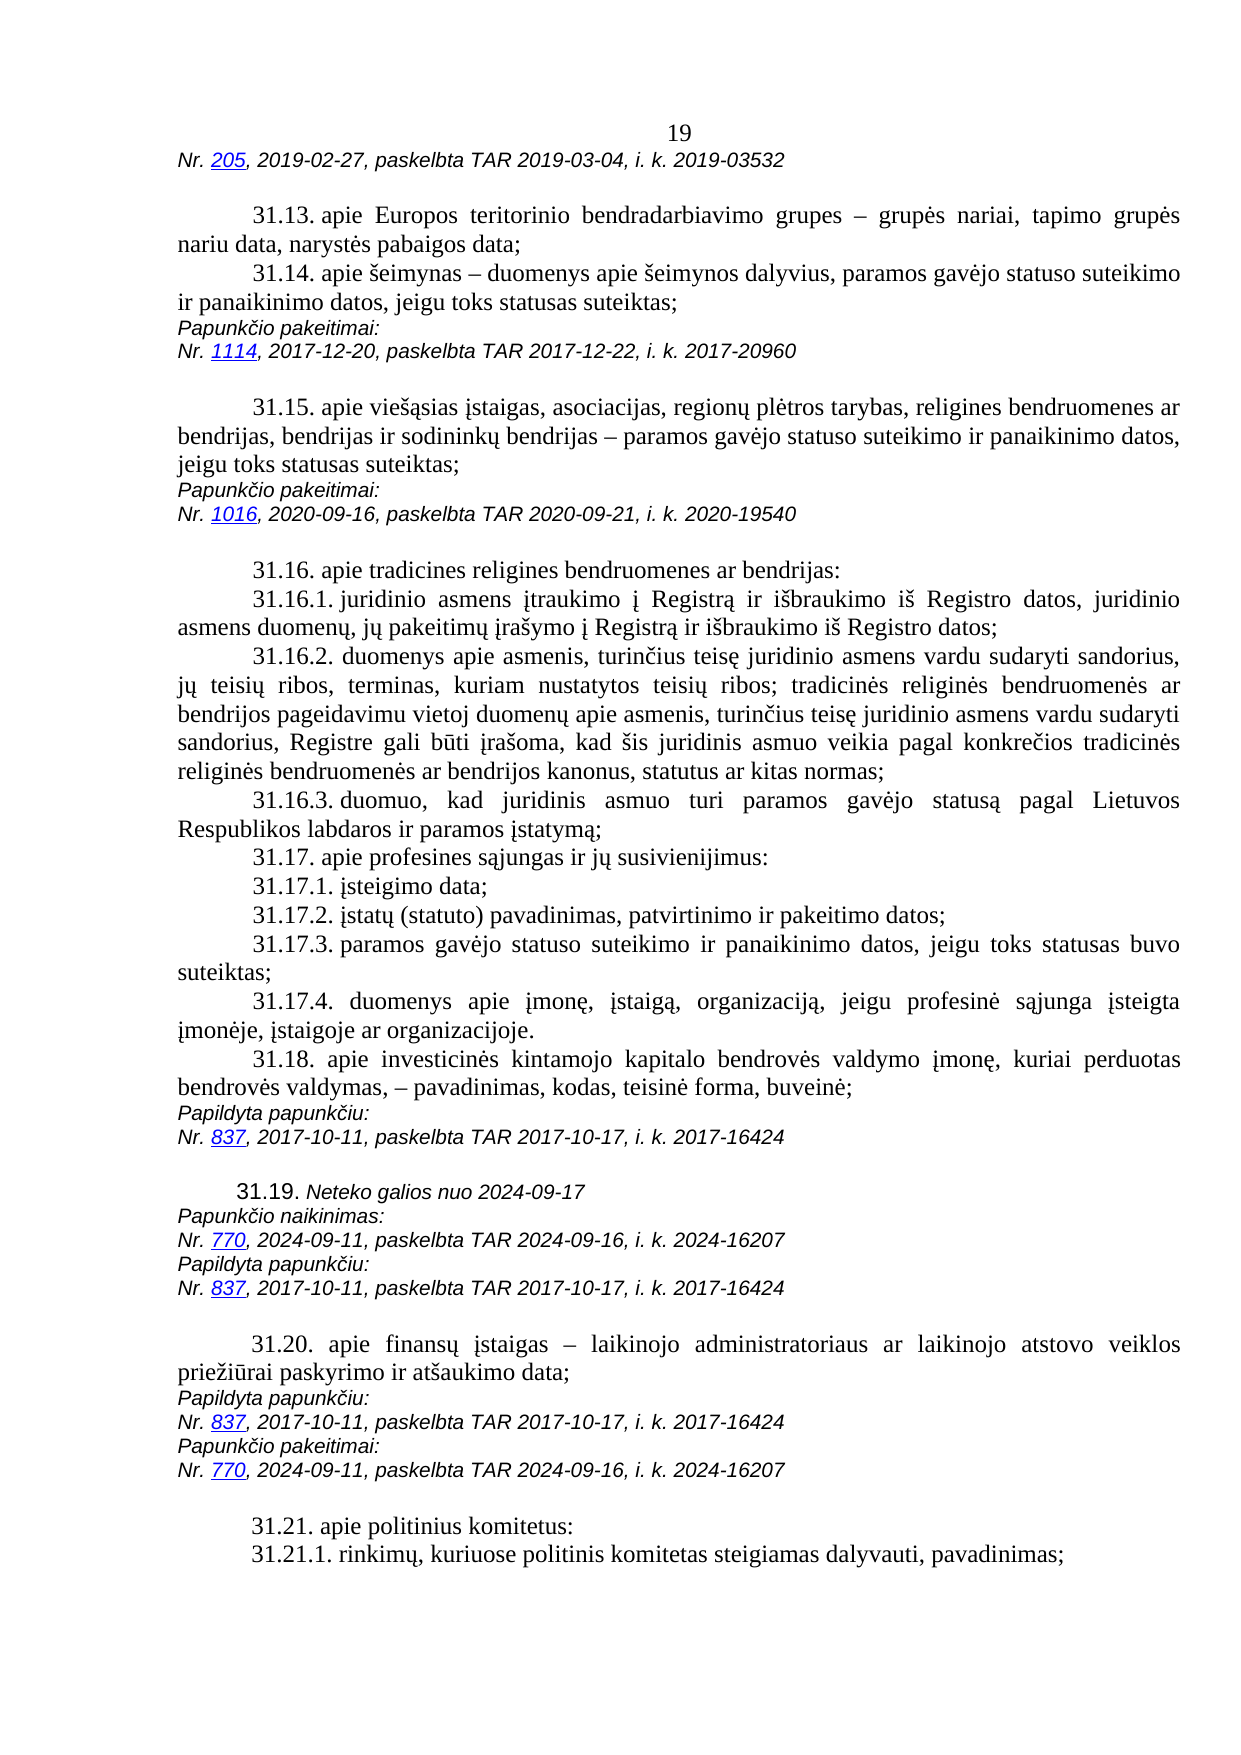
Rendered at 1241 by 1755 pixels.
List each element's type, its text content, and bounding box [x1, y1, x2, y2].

text 31.17.1. įsteigimo data; [177, 871, 1181, 900]
text Nr. 1016, 2020-09-16, paskelbta TAR 2020-09-21, i. k. 2020-19540 [177, 502, 1181, 526]
text Nr. 837, 2017-10-11, paskelbta TAR 2017-10-17, i. k. 2017-16424 [177, 1276, 1181, 1300]
text Nr. 837, 2017-10-11, paskelbta TAR 2017-10-17, i. k. 2017-16424 [177, 1410, 1181, 1434]
text 31.17.2. įstatų (statuto) pavadinimas, patvirtinimo ir pakeitimo datos; [177, 900, 1181, 929]
text Nr. 770, 2024-09-11, paskelbta TAR 2024-09-16, i. k. 2024-16207 [177, 1458, 1181, 1482]
text 31.17. apie profesines sąjungas ir jų susivienijimus: [177, 842, 1181, 871]
text 31.15. apie viešąsias įstaigas, asociacijas, regionų plėtros tarybas, religines bendruomenes ar bendrijas, bendrijas ir sodininkų bendrijas – paramos gavėjo statuso suteikimo ir panaikinimo datos, jeigu toks statusas suteiktas; [177, 392, 1181, 478]
text 31.18. apie investicinės kintamojo kapitalo bendrovės valdymo įmonę, kuriai perduotas bendrovės valdymas, – pavadinimas, kodas, teisinė forma, buveinė; [177, 1044, 1181, 1101]
text 31.16.2. duomenys apie asmenis, turinčius teisę juridinio asmens vardu sudaryti sandorius, jų teisių ribos, terminas, kuriam nustatytos teisių ribos; tradicinės religinės bendruomenės ar bendrijos pageidavimu vietoj duomenų apie asmenis, turinčius teisę juridinio asmens vardu sudaryti sandorius, Registre gali būti įrašoma, kad šis juridinis asmuo veikia pagal konkrečios tradicinės religinės bendruomenės ar bendrijos kanonus, statutus ar kitas normas; [177, 641, 1181, 785]
text Nr. 1114, 2017-12-20, paskelbta TAR 2017-12-22, i. k. 2017-20960 [177, 339, 1181, 363]
text 31.14. apie šeimynas – duomenys apie šeimynos dalyvius, paramos gavėjo statuso suteikimo ir panaikinimo datos, jeigu toks statusas suteiktas; [177, 258, 1181, 315]
text Papildyta papunkčiu: [177, 1386, 1181, 1410]
text Papildyta papunkčiu: [177, 1252, 1181, 1276]
text 31.20. apie finansų įstaigas – laikinojo administratoriaus ar laikinojo atstovo veiklos priežiūrai paskyrimo ir atšaukimo data; [177, 1329, 1181, 1386]
text Papunkčio pakeitimai: [177, 1434, 1181, 1458]
text 31.16. apie tradicines religines bendruomenes ar bendrijas: [177, 555, 1181, 584]
text 31.16.3. duomuo, kad juridinis asmuo turi paramos gavėjo statusą pagal Lietuvos Respublikos labdaros ir paramos įstatymą; [177, 785, 1181, 842]
text Nr. 837, 2017-10-11, paskelbta TAR 2017-10-17, i. k. 2017-16424 [177, 1125, 1181, 1149]
text Papunkčio pakeitimai: [177, 315, 1181, 339]
text Nr. 205, 2019-02-27, paskelbta TAR 2019-03-04, i. k. 2019-03532 [177, 148, 1181, 172]
text 31.16.1. juridinio asmens įtraukimo į Registrą ir išbraukimo iš Registro datos, juridinio asmens duomenų, jų pakeitimų įrašymo į Registrą ir išbraukimo iš Registro datos; [177, 584, 1181, 641]
text 31.17.4. duomenys apie įmonę, įstaigą, organizaciją, jeigu profesinė sąjunga įsteigta įmonėje, įstaigoje ar organizacijoje. [177, 986, 1181, 1044]
text 31.21.1. rinkimų, kuriuose politinis komitetas steigiamas dalyvauti, pavadinimas; [177, 1539, 1181, 1568]
text 31.17.3. paramos gavėjo statuso suteikimo ir panaikinimo datos, jeigu toks statusas buvo suteiktas; [177, 929, 1181, 986]
text Nr. 770, 2024-09-11, paskelbta TAR 2024-09-16, i. k. 2024-16207 [177, 1228, 1181, 1252]
text 31.19. Neteko galios nuo 2024-09-17 [177, 1178, 1181, 1204]
text 31.21. apie politinius komitetus: [177, 1511, 1181, 1539]
text Papunkčio pakeitimai: [177, 478, 1181, 502]
text Papunkčio naikinimas: [177, 1204, 1181, 1228]
text 31.13. apie Europos teritorinio bendradarbiavimo grupes – grupės nariai, tapimo grupės nariu data, narystės pabaigos data; [177, 200, 1181, 258]
text Papildyta papunkčiu: [177, 1101, 1181, 1125]
